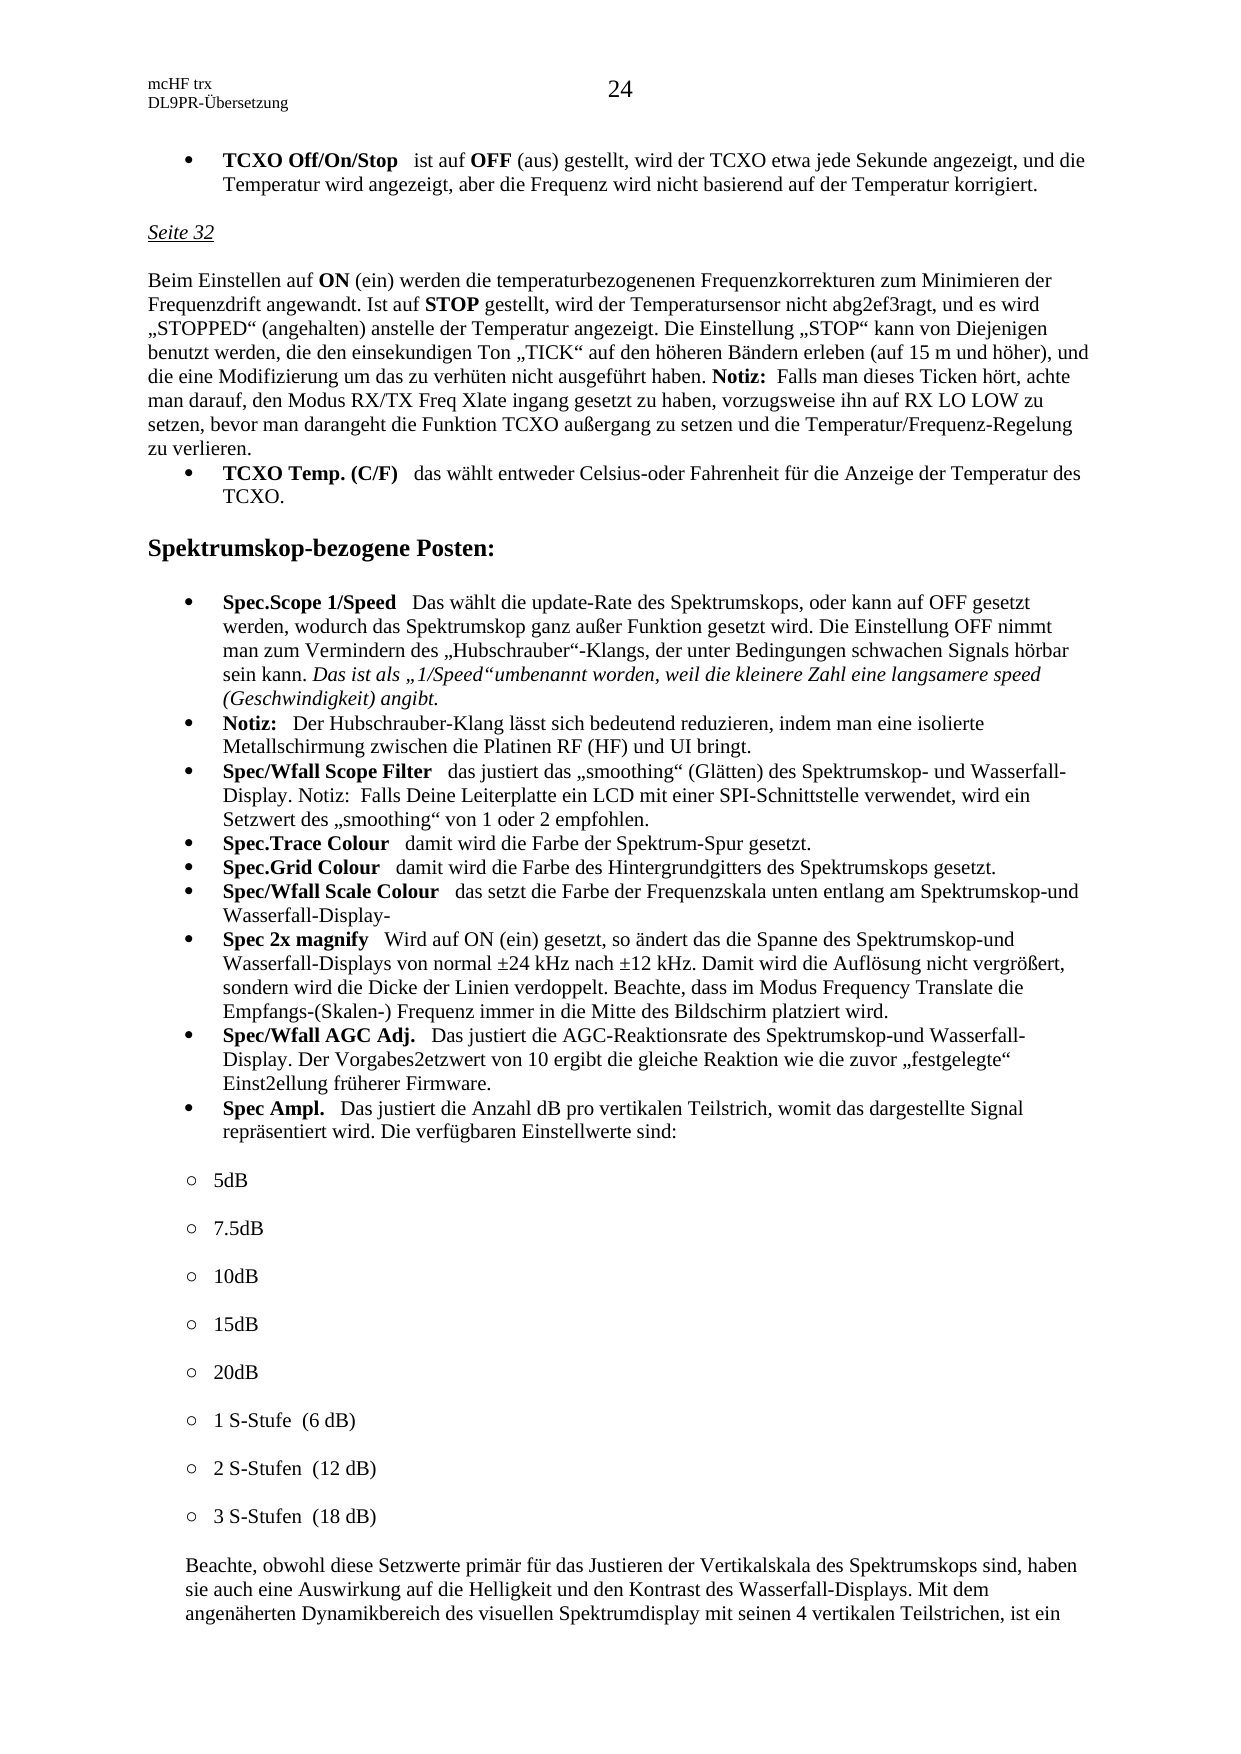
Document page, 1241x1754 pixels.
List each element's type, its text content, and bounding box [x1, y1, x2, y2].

list TCXO Temp. (C/F) das wählt entweder Celsius-oder Fahrenheit für die Anzeige der Temperatur des TCXO. [185, 460, 1093, 508]
list Spec.Trace Colour damit wird die Farbe der Spektrum-Spur gesetzt. [185, 831, 1093, 855]
text ○ 15dB [185, 1312, 1093, 1336]
list Spec.Scope 1/Speed Das wählt die update-Rate des Spektrumskops, oder kann auf OFF gesetzt werden, wodurch das Spektrumskop ganz außer Funktion gesetzt wird. Die Einstellung OFF nimmt man zum Vermindern des „Hubschrauber“-Klangs, der unter Bedingungen schwachen Signals hörbar sein kann. Das ist als „1/Speed“umbenannt worden, weil die kleinere Zahl eine langsamere speed (Geschwindigkeit) angibt. [185, 590, 1093, 710]
text ○ 20dB [185, 1360, 1093, 1384]
text Beim Einstellen auf ON (ein) werden die temperaturbezogenenen Frequenzkorrekturen zum Minimieren der Frequenzdrift angewandt. Ist auf STOP gestellt, wird der Temperatursensor nicht abg2ef3ragt, und es wird „STOPPED“ (angehalten) anstelle der Temperatur angezeigt. Die Einstellung „STOP“ kann von Diejenigen benutzt werden, die den einsekundigen Ton „TICK“ auf den höheren Bändern erleben (auf 15 m und höher), und die eine Modifizierung um das zu verhüten nicht ausgeführt haben. Notiz: Falls man dieses Ticken hört, achte man darauf, den Modus RX/TX Freq Xlate ingang gesetzt zu haben, vorzugsweise ihn auf RX LO LOW zu setzen, bevor man darangeht die Funktion TCXO außergang zu setzen und die Temperatur/Frequenz-Regelung zu verlieren. [148, 268, 1093, 460]
text ○ 3 S-Stufen (18 dB) [185, 1504, 1093, 1528]
list Notiz: Der Hubschrauber-Klang lässt sich bedeutend reduzieren, indem man eine isolierte Metallschirmung zwischen die Platinen RF (HF) und UI bringt. [185, 710, 1093, 758]
text ○ 10dB [185, 1264, 1093, 1288]
list Spec/Wfall Scale Colour das setzt die Farbe der Frequenzskala unten entlang am Spektrumskop-und Wasserfall-Display- [185, 879, 1093, 927]
list Spec/Wfall Scope Filter das justiert das „smoothing“ (Glätten) des Spektrumskop- und Wasserfall-Display. Notiz: Falls Deine Leiterplatte ein LCD mit einer SPI-Schnittstelle verwendet, wird ein Setzwert des „smoothing“ von 1 oder 2 empfohlen. [185, 758, 1093, 831]
text ○ 5dB [185, 1168, 1093, 1192]
text Seite 32 [148, 220, 1093, 244]
list Spec.Grid Colour damit wird die Farbe des Hintergrundgitters des Spektrumskops gesetzt. [185, 855, 1093, 879]
list Spec/Wfall AGC Adj. Das justiert die AGC-Reaktionsrate des Spektrumskop-und Wasserfall-Display. Der Vorgabes2etzwert von 10 ergibt die gleiche Reaktion wie die zuvor „festgelegte“ Einst2ellung früherer Firmware. [185, 1023, 1093, 1095]
text ○ 7.5dB [185, 1216, 1093, 1240]
text ○ 1 S-Stufe (6 dB) [185, 1408, 1093, 1432]
list TCXO Off/On/Stop ist auf OFF (aus) gestellt, wird der TCXO etwa jede Sekunde angezeigt, und die Temperatur wird angezeigt, aber die Frequenz wird nicht basierend auf der Temperatur korrigiert. [185, 148, 1093, 196]
list Spec 2x magnify Wird auf ON (ein) gesetzt, so ändert das die Spanne des Spektrumskop-und Wasserfall-Displays von normal ±24 kHz nach ±12 kHz. Damit wird die Auflösung nicht vergrößert, sondern wird die Dicke der Linien verdoppelt. Beachte, dass im Modus Frequency Translate die Empfangs-(Skalen-) Frequenz immer in die Mitte des Bildschirm platziert wird. [185, 927, 1093, 1023]
text Beachte, obwohl diese Setzwerte primär für das Justieren der Vertikalskala des Spektrumskops sind, haben sie auch eine Auswirkung auf die Helligkeit und den Kontrast des Wasserfall-Displays. Mit dem angenäherten Dynamikbereich des visuellen Spektrumdisplay mit seinen 4 vertikalen Teilstrichen, ist ein [185, 1553, 1093, 1625]
text ○ 2 S-Stufen (12 dB) [185, 1456, 1093, 1480]
text Spektrumskop-bezogene Posten: [148, 533, 1093, 561]
list Spec Ampl. Das justiert die Anzahl dB pro vertikalen Teilstrich, womit das dargestellte Signal repräsentiert wird. Die verfügbaren Einstellwerte sind: [185, 1095, 1093, 1143]
